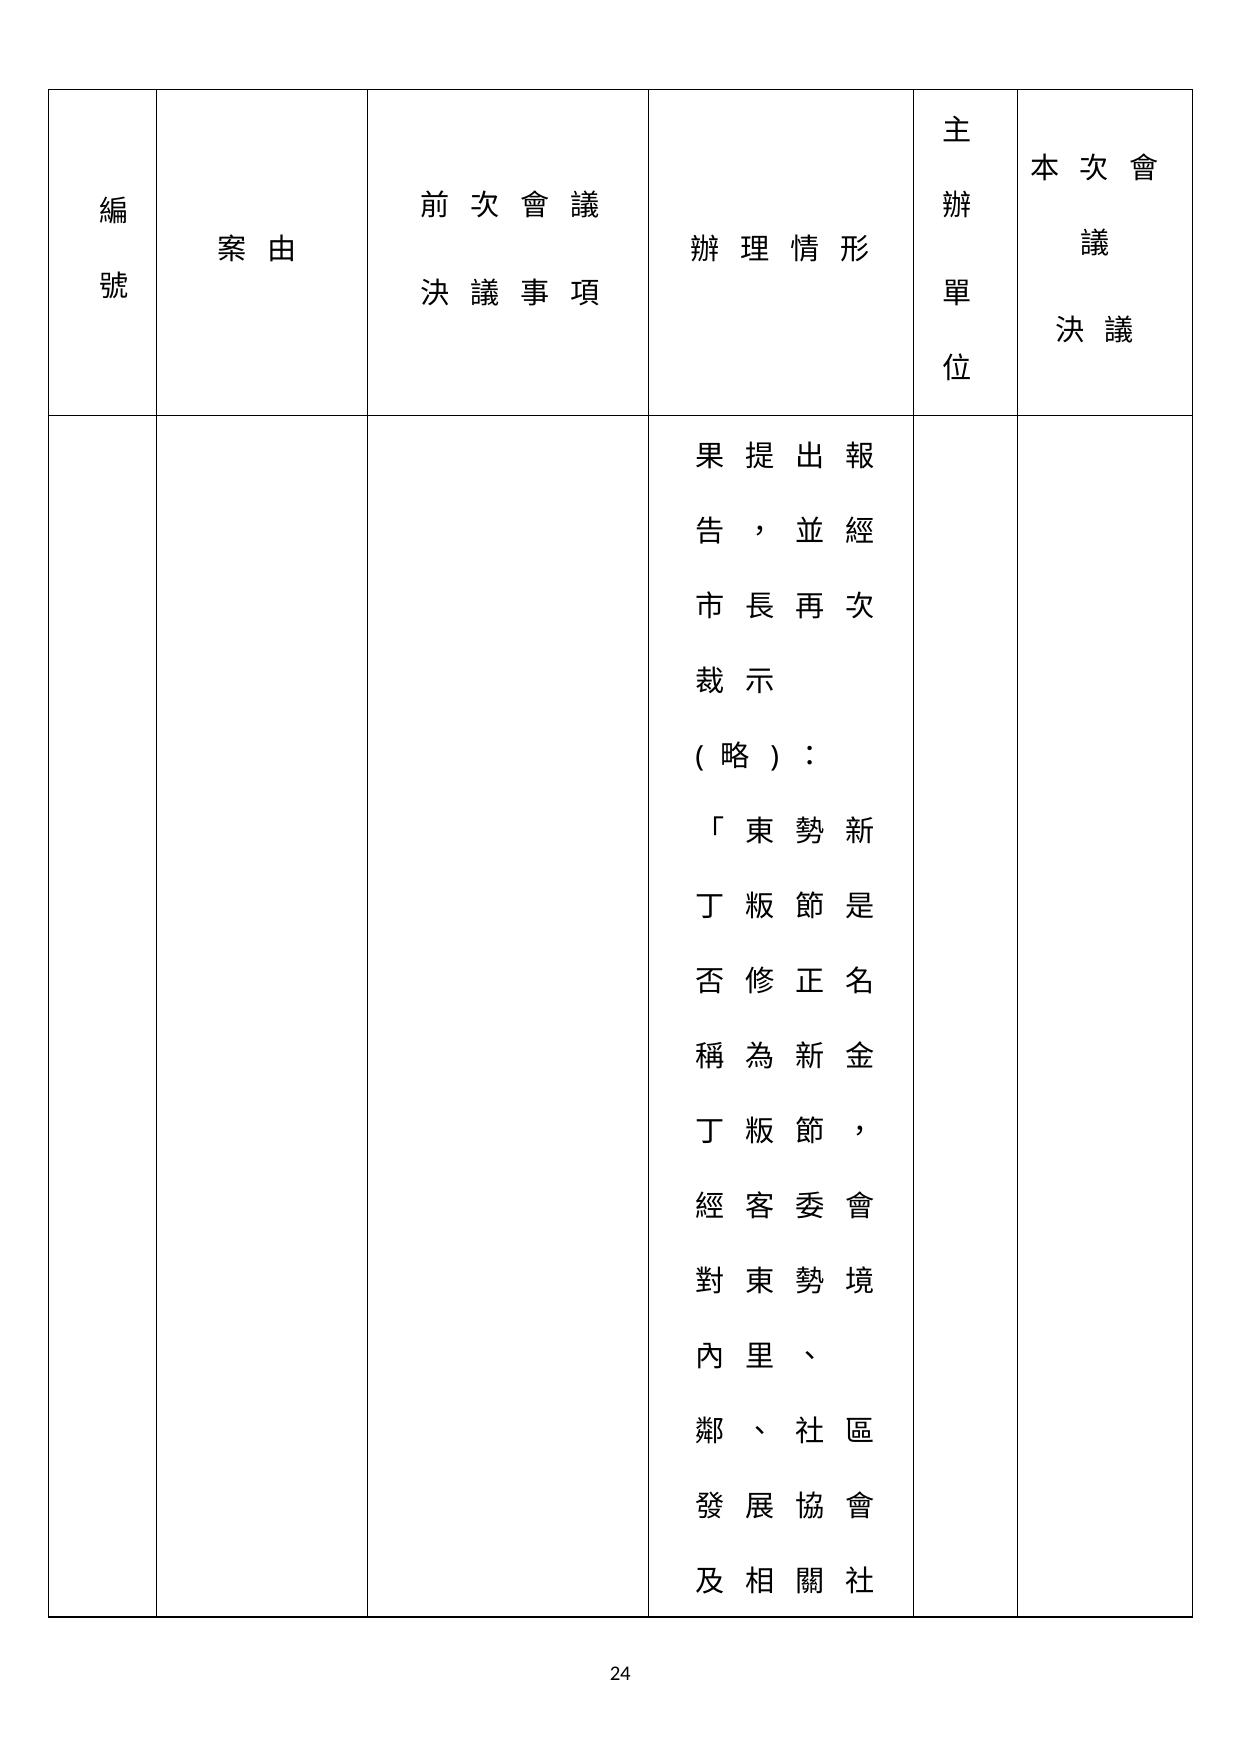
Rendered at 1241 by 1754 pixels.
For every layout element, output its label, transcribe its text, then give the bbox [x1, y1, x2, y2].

table_cell 查新聞報導受訪者多數為外地來的遊客，對新丁粄節更名無深刻感受，亦不了解其意涵，雖該調查已完成並發布，惟其是否能代表當地居民民意，有待商榷。 在客家文化中，重男輕女的觀念是普遍存在，而觀念的改變是一種教育的問題，適時利用文化節慶導入性別意識是可促進觀念的改變與精進。 由上述案例，建議公部門辦理民意調查時，調查規劃應更細緻，並請將此列入會議紀錄並提供客委會參考。 [368, 416, 648, 1616]
table_header 案由 [157, 90, 367, 415]
table_header 編號 [49, 90, 156, 415]
table_header 辦理情形 [649, 90, 913, 415]
table_header 本次會議 決議 [1018, 90, 1192, 415]
table_header 主辦 單位 [914, 90, 1017, 415]
table_cell [1018, 416, 1192, 1616]
table_cell 本會業於103年6月12日中市客綜字第1030003156號函復，合先敘明。 有關於「本會委託僑光科技大學以問卷調查方式調查民眾對新丁粄節是否更名」乙節，與事實不符，純屬誤解。實係經由本會透過本市客家社團負責人座談會現場及委託東勢區公所對其轄區里、鄰、社區發展協會、婦女團體及相關社團等進行問卷調查而來。 本案問卷調查表總共發放563份，回收535份。調查結果如下：不贊成更名為388份（72.5%）；贊成更名為95份（17.8%）；沒有意見為52份（9.7%）。 案奉 市長103年4月3日裁示：為順應民意，未來舉辦東勢新丁粄節慶活動，仍以繼續沿用傳統名稱「東勢新丁粄節」在案。 本案本會及東勢區葉區長前於「臺中市政府第157次市政會議」中業已將調查過程與結果提出報告，並經 市長再次裁示(略)：「東勢新丁粄節是否修正名稱為新金丁粄節，經客委會對東勢境內里、鄰、社區發展協會及相關社團進行問卷調查…。為順應民意，未來辦理新丁粄節慶活動，仍沿用原傳統名稱，不管是千金或新丁，生男生女都一樣好。」在案。 [649, 416, 913, 1616]
table_header 前次會議 決議事項 [368, 90, 648, 415]
table_cell [914, 416, 1017, 1616]
table_cell [49, 416, 156, 1616]
table_cell [157, 416, 367, 1616]
